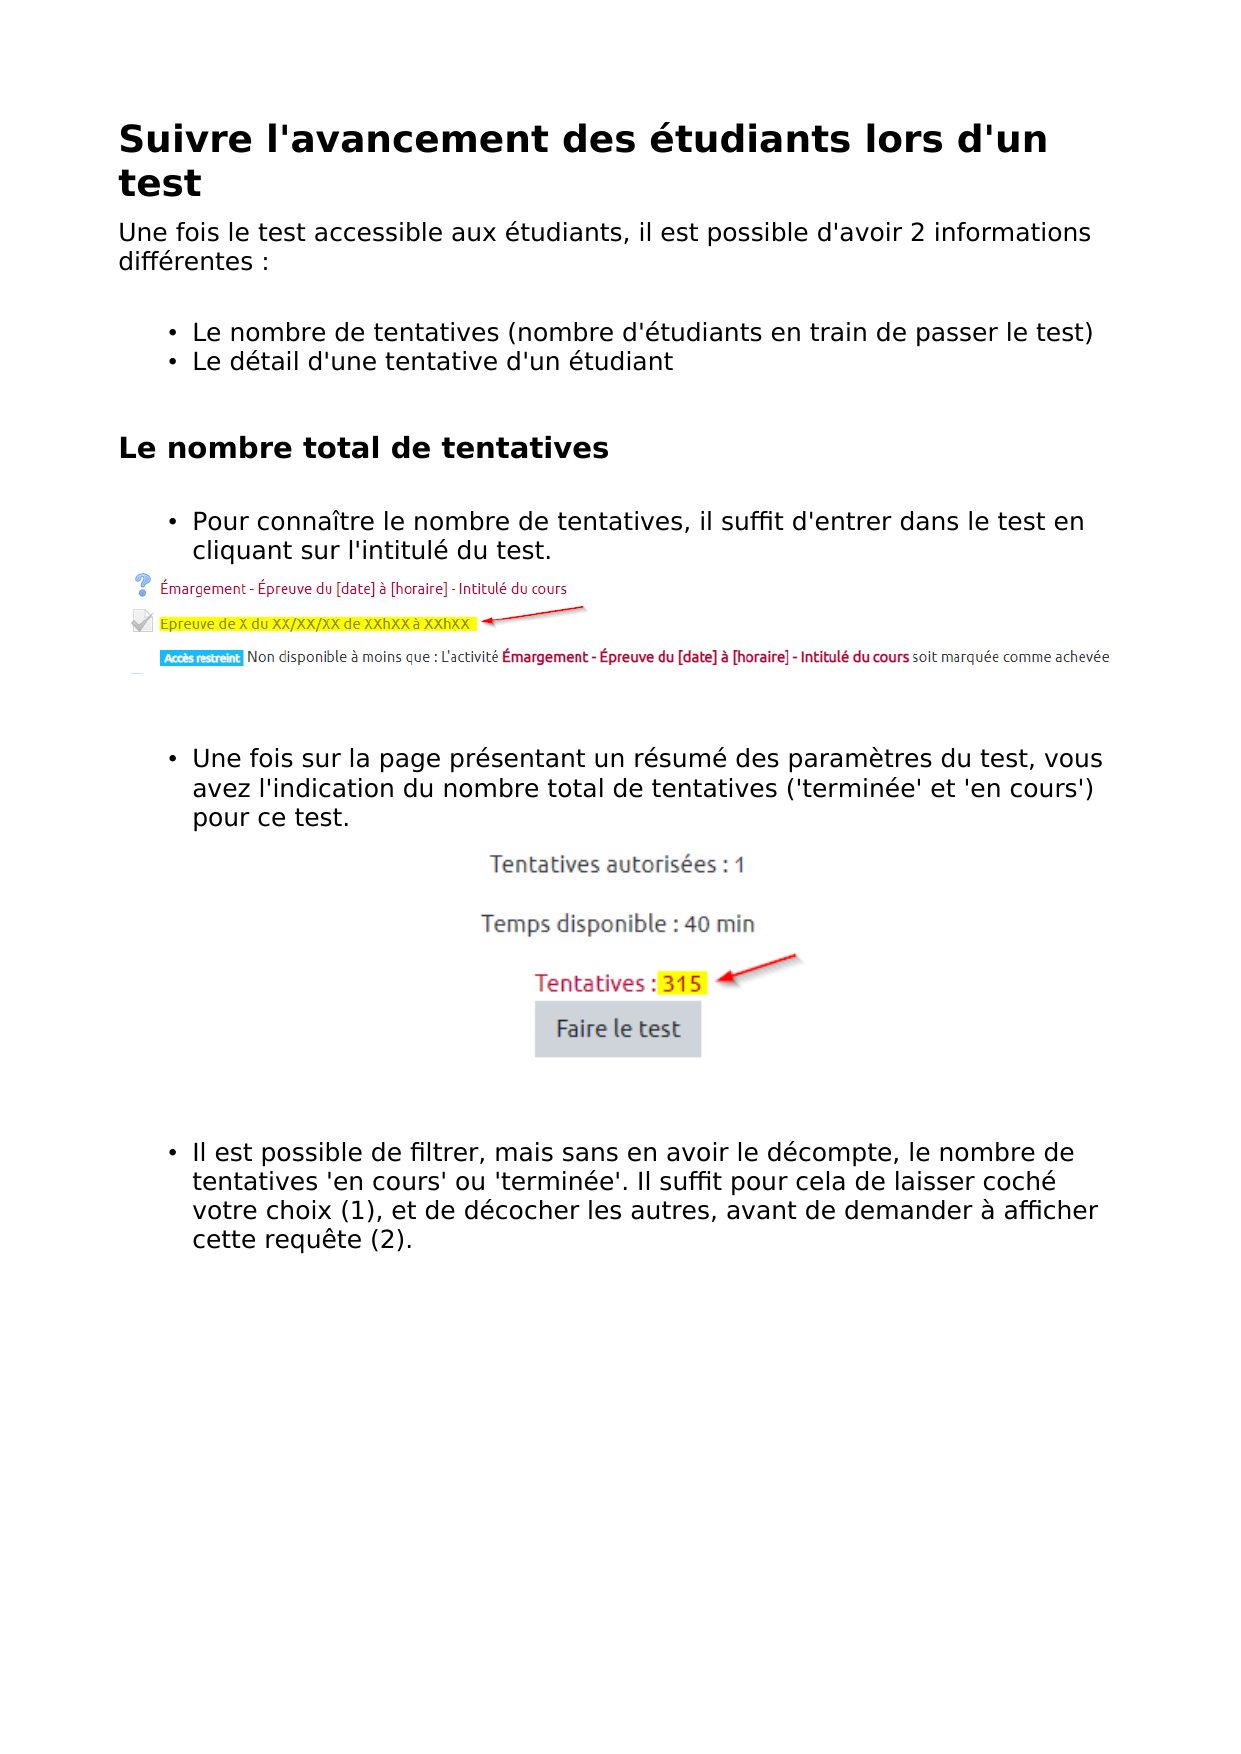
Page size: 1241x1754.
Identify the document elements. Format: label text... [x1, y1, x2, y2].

list Le détail d'une tentative d'un étudiant [177, 347, 1122, 377]
list Il est possible de filtrer, mais sans en avoir le décompte, le nombre de tentatives 'en cours' ou 'terminée'. Il suffit pour cela de laisser coché votre choix (1), et de décocher les autres, avant de demander à afficher cette requête (2). [177, 1138, 1122, 1254]
list Le nombre de tentatives (nombre d'étudiants en train de passer le test) [177, 318, 1122, 347]
list Une fois sur la page présentant un résumé des paramètres du test, vous avez l'indication du nombre total de tentatives ('terminée' et 'en cours') pour ce test. [177, 745, 1122, 832]
picture [118, 565, 1123, 674]
list Pour connaître le nombre de tentatives, il suffit d'entrer dans le test en cliquant sur l'intitulé du test. [177, 507, 1122, 565]
picture [424, 832, 816, 1067]
subtitle Suivre l'avancement des étudiants lors d'un test [118, 118, 1122, 205]
subtitle Le nombre total de tentatives [118, 431, 1122, 465]
text Une fois le test accessible aux étudiants, il est possible d'avoir 2 informations différentes : [118, 218, 1122, 276]
